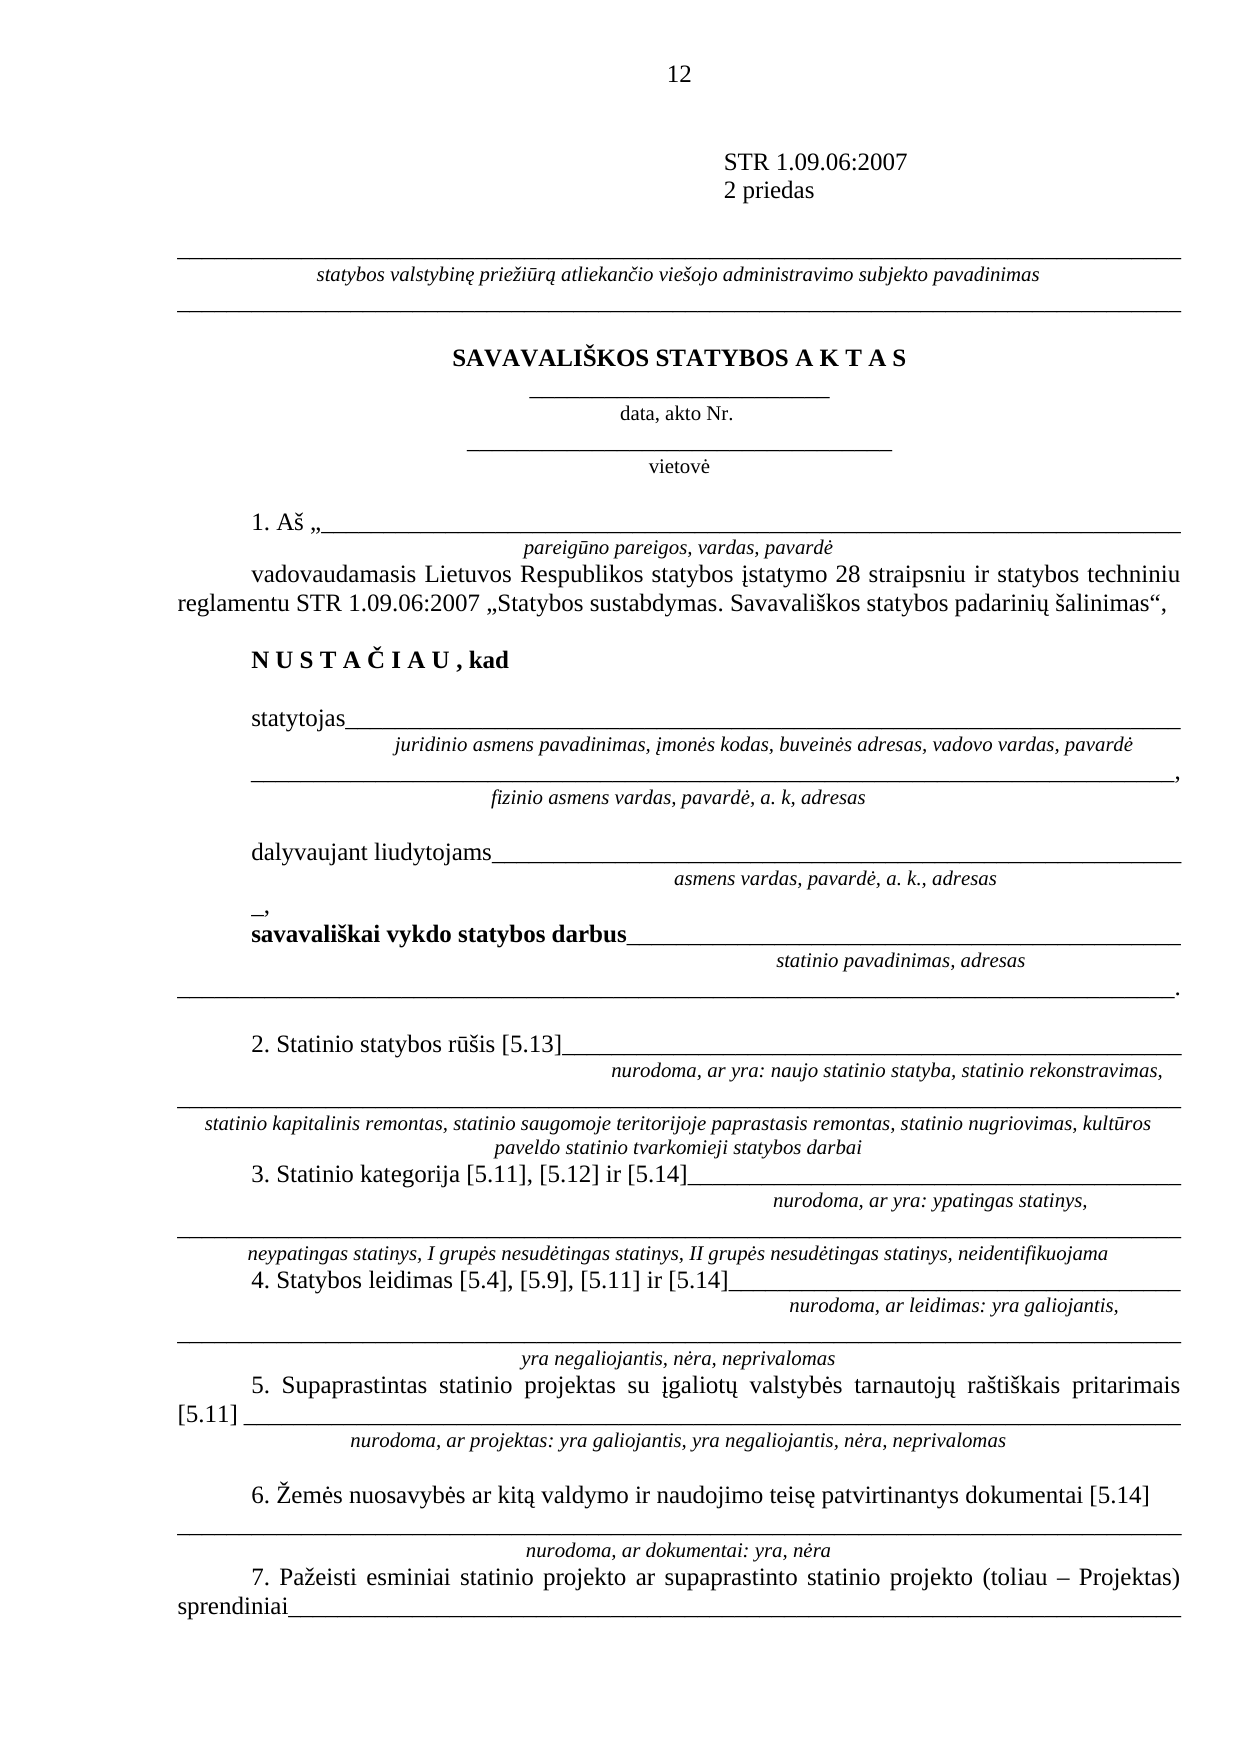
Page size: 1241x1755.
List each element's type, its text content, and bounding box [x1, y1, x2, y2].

text 5. Supaprastintas statinio projektas su įgaliotų valstybės tarnautojų raštiškais pritarimais [5.11] [177, 1370, 1181, 1428]
text dalyvaujant liudytojams [177, 837, 1181, 866]
text yra negaliojantis, nėra, neprivalomas [177, 1346, 1181, 1370]
text 2 priedas [649, 176, 1181, 204]
text 3. Statinio kategorija [5.11], [5.12] ir [5.14] [177, 1159, 1181, 1188]
text nurodoma, ar leidimas: yra galiojantis, [177, 1293, 1181, 1317]
text NUSTAČIAU, kad [177, 646, 1181, 674]
text asmens vardas, pavardė, a. k., adresas [177, 866, 1181, 890]
text statytojas [177, 703, 1181, 732]
text statinio kapitalinis remontas, statinio saugomoje teritorijoje paprastasis remontas, statinio nugriovimas, kultūros paveldo statinio tvarkomieji statybos darbai [177, 1111, 1181, 1159]
text nurodoma, ar projektas: yra galiojantis, yra negaliojantis, nėra, neprivalomas [177, 1428, 1181, 1452]
text neypatingas statinys, I grupės nesudėtingas statinys, II grupės nesudėtingas statinys, neidentifikuojama [177, 1241, 1181, 1265]
text fizinio asmens vardas, pavardė, a. k, adresas [177, 785, 1181, 809]
text savavališkai vykdo statybos darbus [177, 919, 1181, 948]
text statybos valstybinę priežiūrą atliekančio viešojo administravimo subjekto pavadinimas [177, 262, 1181, 286]
text _, [177, 890, 1181, 919]
text 6. Žemės nuosavybės ar kitą valdymo ir naudojimo teisę patvirtinantys dokumentai [5.14] [177, 1481, 1181, 1509]
text STR 1.09.06:2007 [649, 147, 1181, 176]
text __________________________________ [177, 425, 1181, 454]
text 4. Statybos leidimas [5.4], [5.9], [5.11] ir [5.14] [177, 1265, 1181, 1293]
text 2. Statinio statybos rūšis [5.13] [177, 1029, 1181, 1058]
text data, akto Nr. [177, 401, 1181, 425]
text nurodoma, ar yra: ypatingas statinys, [177, 1188, 1181, 1212]
text 7. Pažeisti esminiai statinio projekto ar supaprastinto statinio projekto (toliau – Projektas) sprendiniai [177, 1562, 1181, 1620]
text juridinio asmens pavadinimas, įmonės kodas, buveinės adresas, vadovo vardas, pavardė [177, 732, 1181, 756]
text vadovaudamasis Lietuvos Respublikos statybos įstatymo 28 straipsniu ir statybos techniniu reglamentu STR 1.09.06:2007 „Statybos sustabdymas. Savavališkos statybos padarinių šalinimas“, [177, 559, 1181, 617]
text vietovė [177, 454, 1181, 478]
text nurodoma, ar yra: naujo statinio statyba, statinio rekonstravimas, [177, 1058, 1181, 1082]
text nurodoma, ar dokumentai: yra, nėra [177, 1538, 1181, 1562]
text SAVAVALIŠKOS STATYBOS AKTAS [177, 343, 1181, 372]
text , [177, 756, 1181, 785]
text ________________________ [177, 372, 1181, 401]
text 1. Aš „ [177, 507, 1181, 535]
text statinio pavadinimas, adresas [177, 948, 1181, 972]
text . [177, 972, 1181, 1001]
text pareigūno pareigos, vardas, pavardė [177, 535, 1181, 559]
